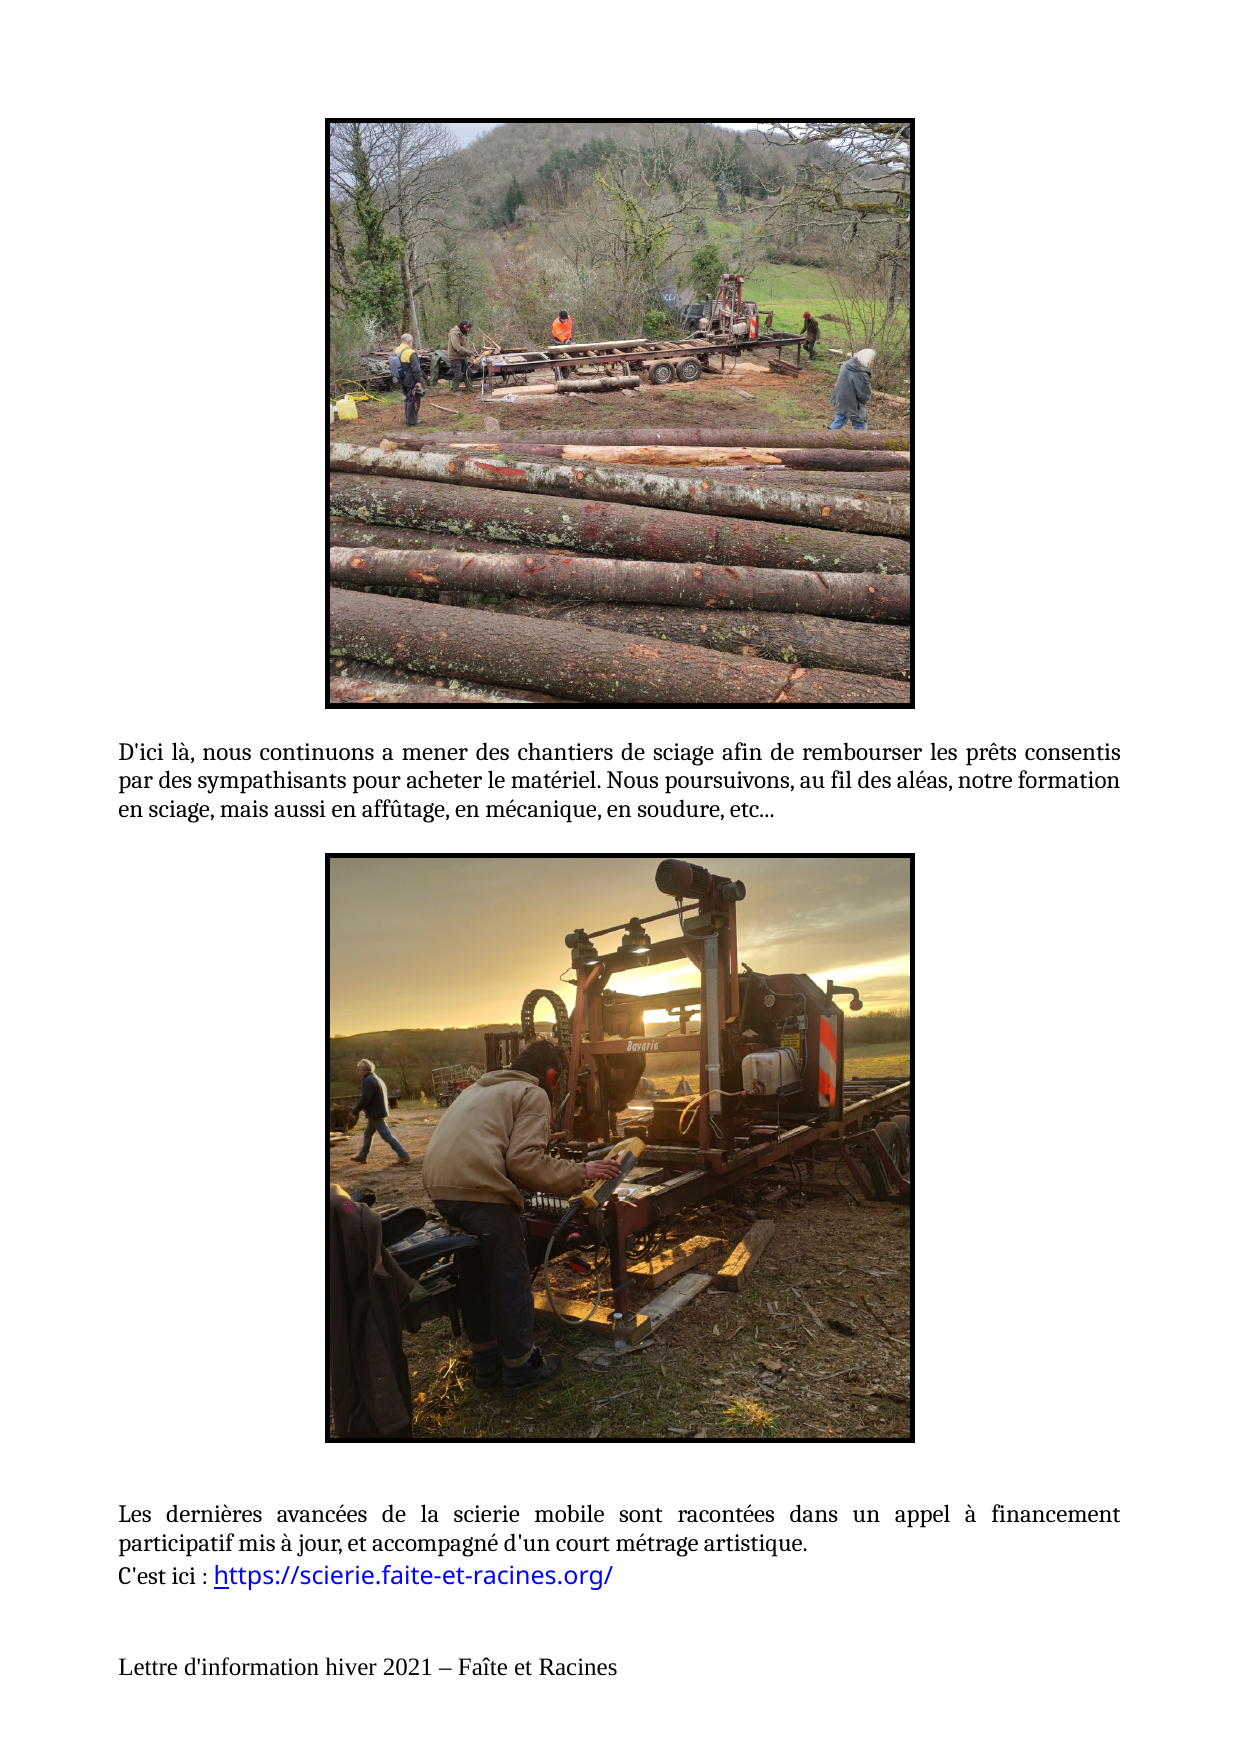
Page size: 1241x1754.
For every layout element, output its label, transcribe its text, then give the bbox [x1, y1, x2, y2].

text Les dernières avancées de la scierie mobile sont racontées dans un appel à financement participatif mis à jour, et accompagné d'un court métrage artistique. [118, 1500, 1122, 1558]
picture [330, 858, 910, 1438]
text C'est ici : https://scierie.faite-et-racines.org/ [118, 1558, 1122, 1592]
text D'ici là, nous continuons a mener des chantiers de sciage afin de rembourser les prêts consentis par des sympathisants pour acheter le matériel. Nous poursuivons, au fil des aléas, notre formation en sciage, mais aussi en affûtage, en mécanique, en soudure, etc... [118, 737, 1122, 824]
picture [330, 123, 910, 703]
